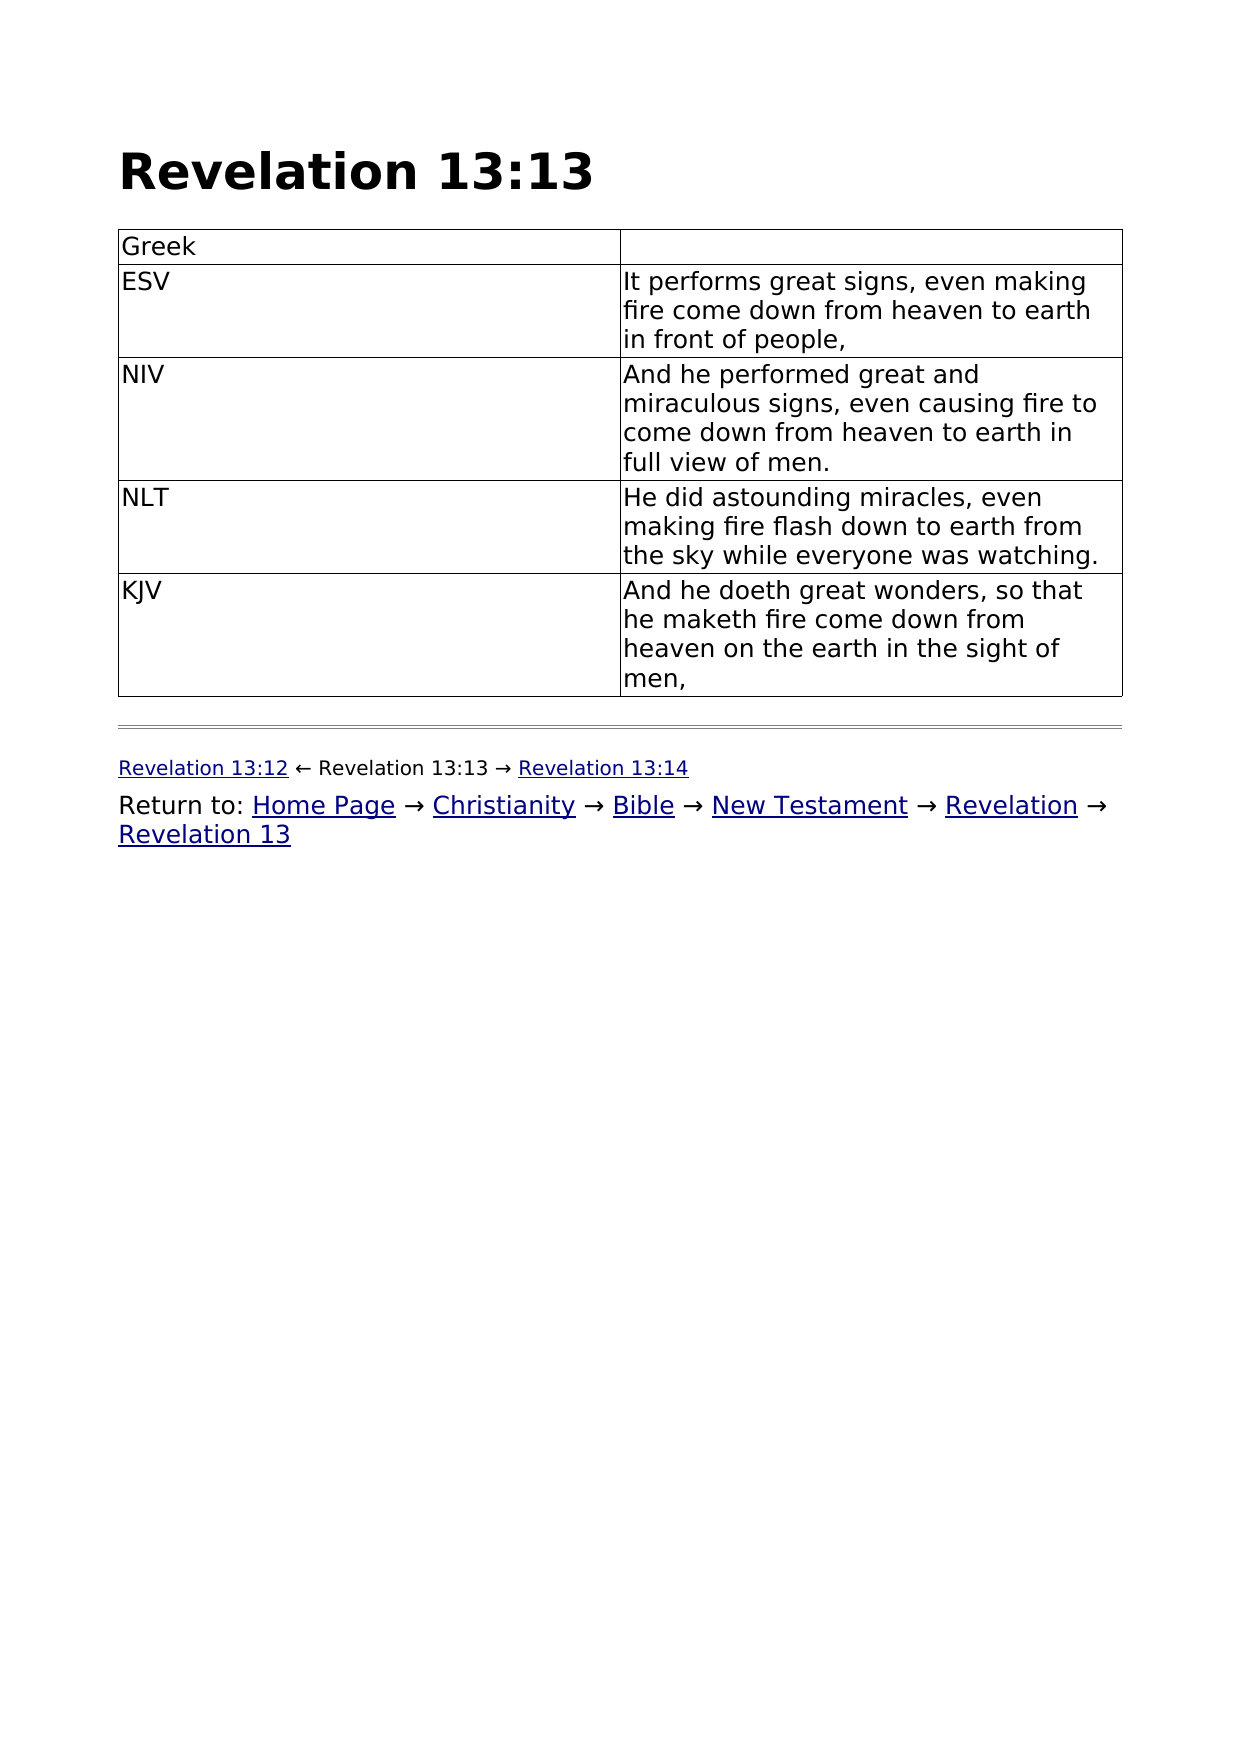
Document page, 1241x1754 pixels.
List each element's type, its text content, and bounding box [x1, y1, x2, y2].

table_cell And he performed great and miraculous signs, even causing fire to come down from heaven to earth in full view of men. [621, 358, 1122, 480]
table_cell And he doeth great wonders, so that he maketh fire come down from heaven on the earth in the sight of men, [621, 574, 1122, 696]
table_cell ESV [119, 265, 620, 357]
table_cell KJV [119, 574, 620, 696]
table_header [621, 230, 1122, 264]
text Return to: Home Page → Christianity → Bible → New Testament → Revelation → Revelation 13 [118, 791, 1122, 849]
table_cell He did astounding miracles, even making fire flash down to earth from the sky while everyone was watching. [621, 481, 1122, 573]
table_header Greek [119, 230, 620, 264]
subtitle Revelation 13:13 [118, 143, 1122, 201]
table_cell It performs great signs, even making fire come down from heaven to earth in front of people, [621, 265, 1122, 357]
table_cell NIV [119, 358, 620, 480]
table_cell NLT [119, 481, 620, 573]
text Revelation 13:12 ← Revelation 13:13 → Revelation 13:14 [118, 757, 1122, 791]
